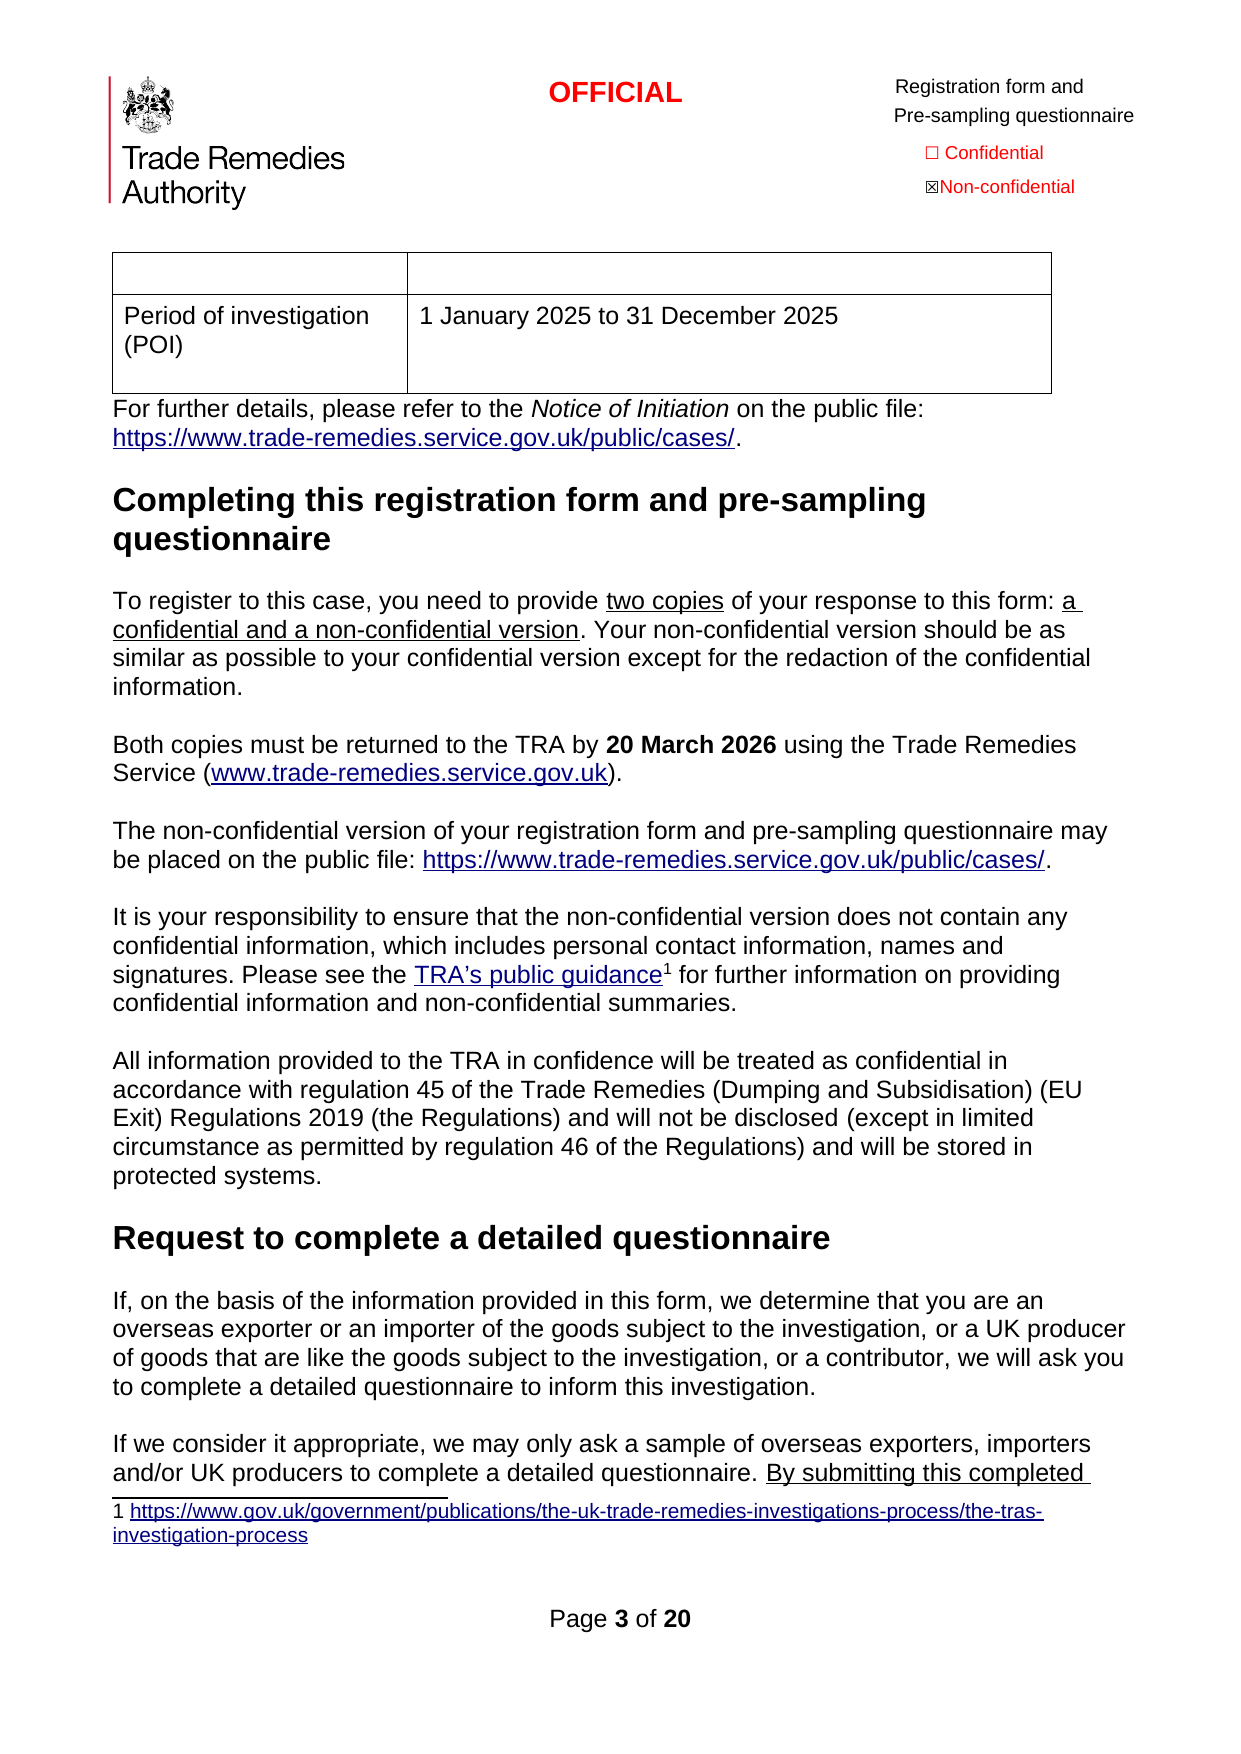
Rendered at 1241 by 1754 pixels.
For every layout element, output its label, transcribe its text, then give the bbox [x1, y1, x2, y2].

text For further details, please refer to the Notice of Initiation on the public file: https://www.trade-remedies.service.gov.uk/public/cases/. [112, 394, 1128, 452]
text If, on the basis of the information provided in this form, we determine that you are an overseas exporter or an importer of the goods subject to the investigation, or a UK producer of goods that are like the goods subject to the investigation, or a contributor, we will ask you to complete a detailed questionnaire to inform this investigation. [112, 1286, 1128, 1401]
text The non-confidential version of your registration form and pre-sampling questionnaire may be placed on the public file: https://www.trade-remedies.service.gov.uk/public/cases/. [112, 816, 1128, 873]
text To register to this case, you need to provide two copies of your response to this form: a confidential and a non-confidential version. Your non-confidential version should be as similar as possible to your confidential version except for the redaction of the confidential information. [112, 586, 1128, 701]
text https://www.gov.uk/government/publications/the-uk-trade-remedies-investigations-process/the-tras-investigation-process [112, 1498, 1128, 1546]
subtitle Completing this registration form and pre-sampling questionnaire [112, 480, 1128, 557]
table_header [408, 253, 1051, 294]
table_header [113, 253, 407, 294]
table_cell 1 January 2025 to 31 December 2025 [408, 295, 1051, 393]
text Both copies must be returned to the TRA by 20 March 2026 using the Trade Remedies Service (www.trade-remedies.service.gov.uk). [112, 730, 1128, 787]
text Request to complete a detailed questionnaire [112, 1218, 1128, 1257]
text It is your responsibility to ensure that the non-confidential version does not contain any confidential information, which includes personal contact information, names and signatures. Please see the TRA’s public guidance for further information on providing confidential information and non-confidential summaries. [112, 902, 1128, 1017]
text All information provided to the TRA in confidence will be treated as confidential in accordance with regulation 45 of the Trade Remedies (Dumping and Subsidisation) (EU Exit) Regulations 2019 (the Regulations) and will not be disclosed (except in limited circumstance as permitted by regulation 46 of the Regulations) and will be stored in protected systems. [112, 1046, 1128, 1190]
table_cell Period of investigation (POI) [113, 295, 407, 393]
text If we consider it appropriate, we may only ask a sample of overseas exporters, importers and/or UK producers to complete a detailed questionnaire. By submitting this completed [112, 1429, 1128, 1487]
